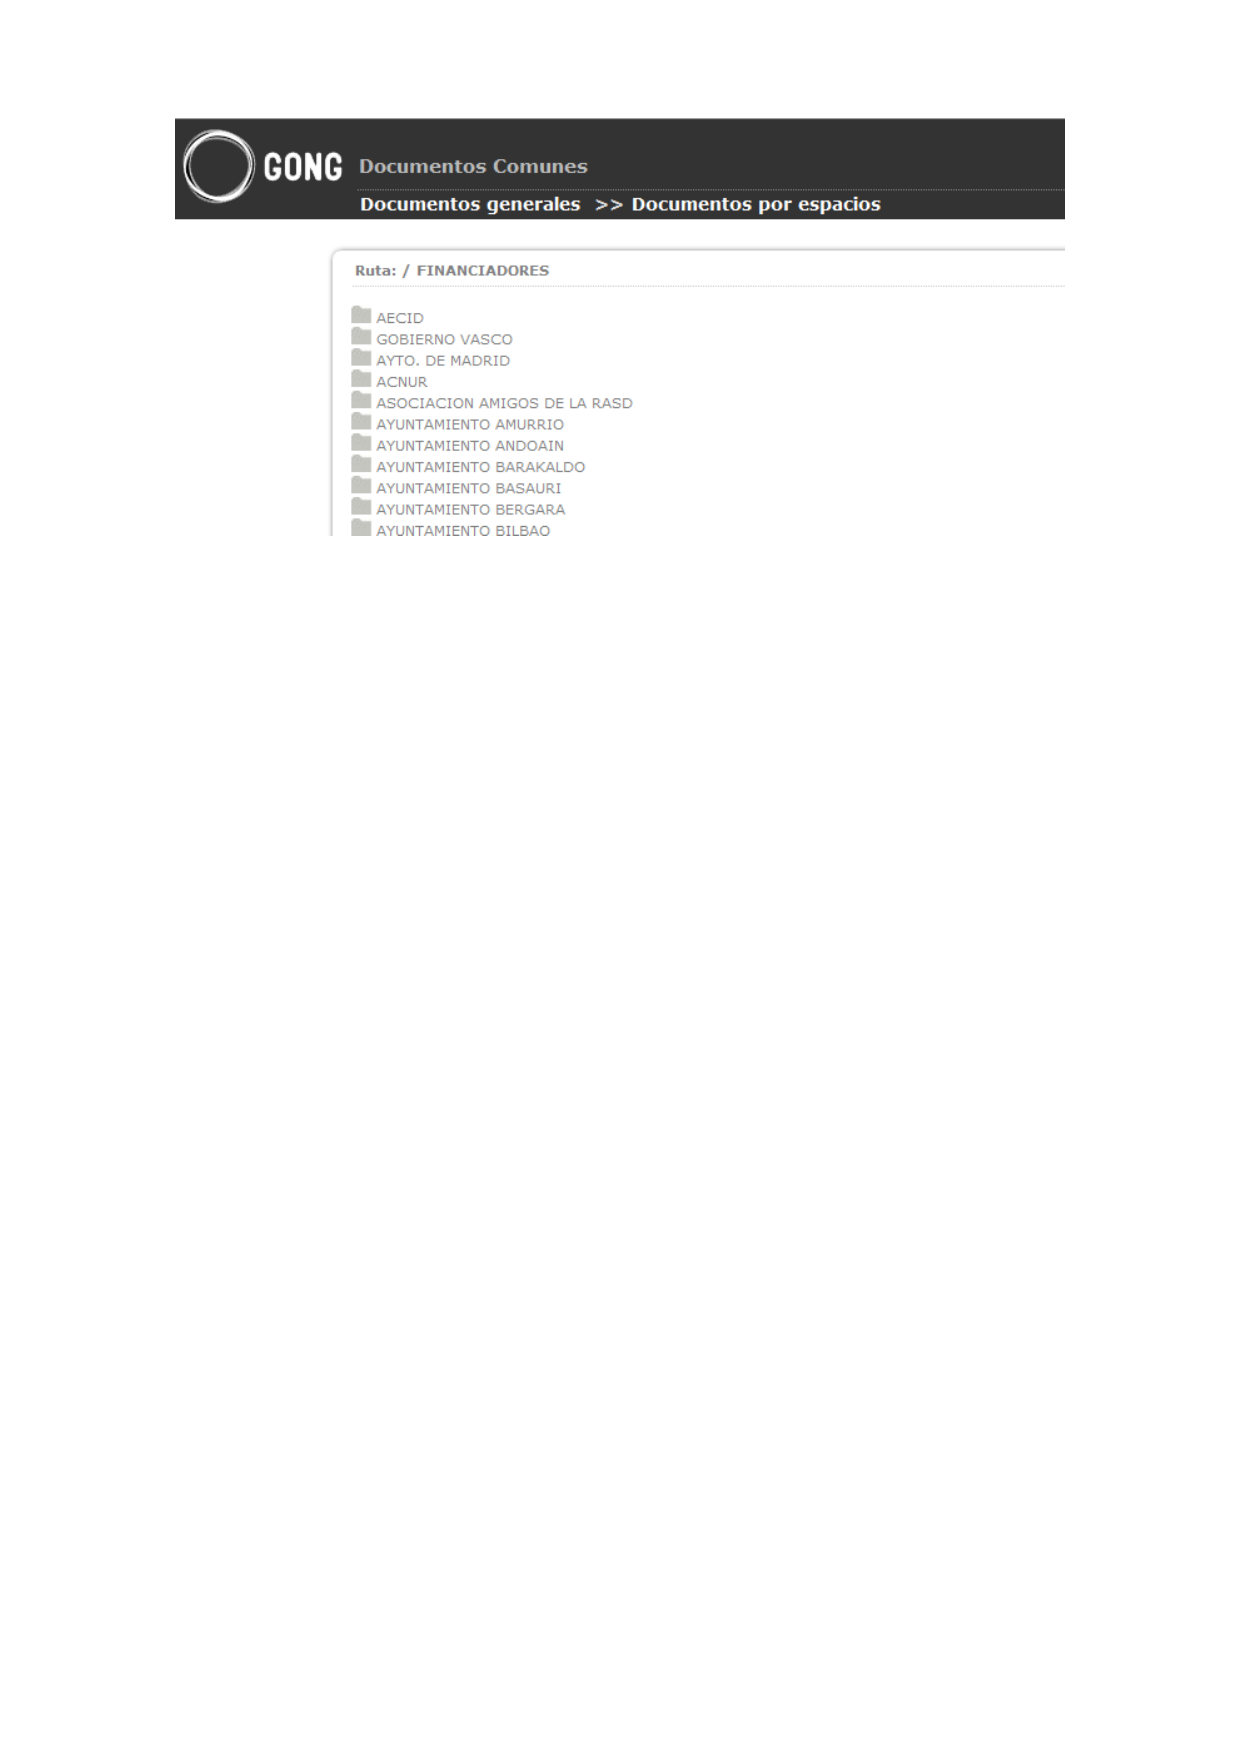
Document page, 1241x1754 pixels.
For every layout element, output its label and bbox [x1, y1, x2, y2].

picture [175, 118, 1065, 536]
